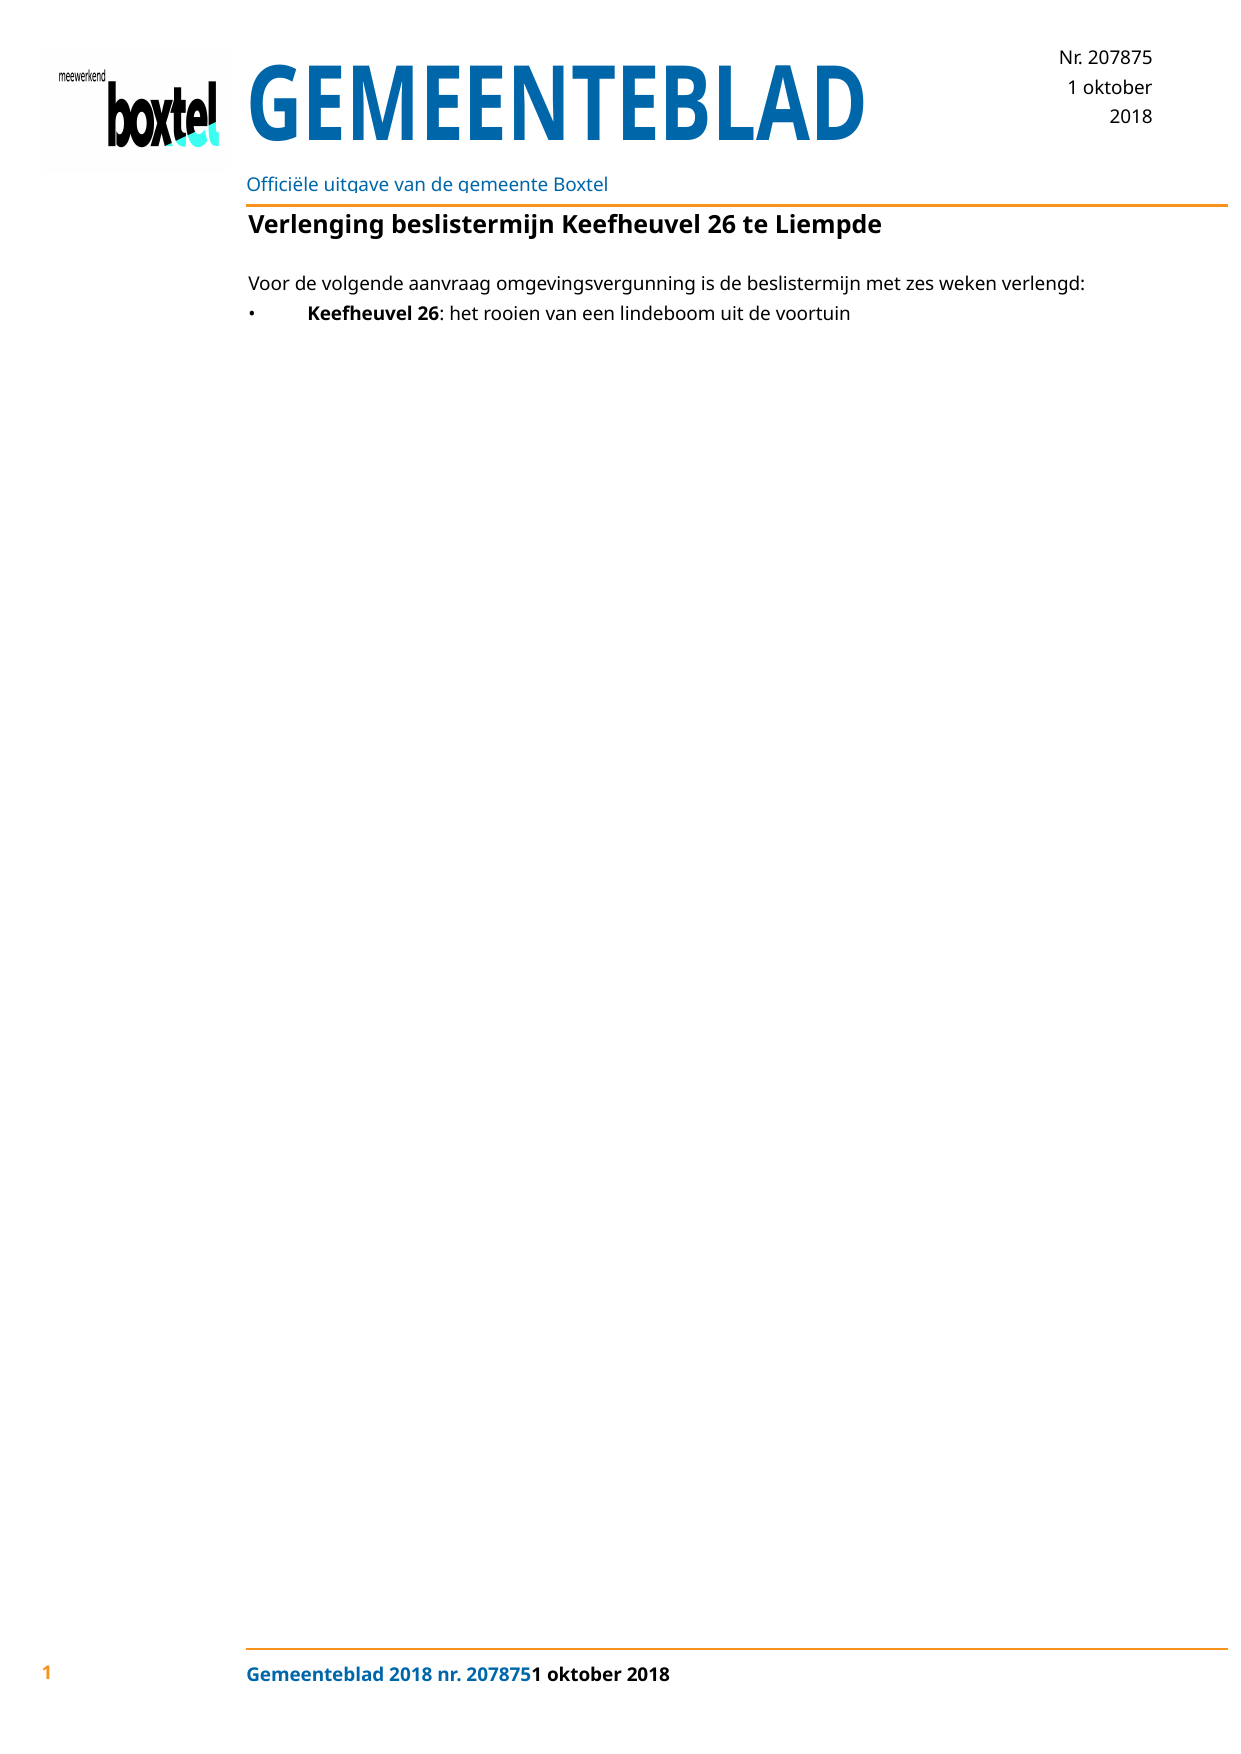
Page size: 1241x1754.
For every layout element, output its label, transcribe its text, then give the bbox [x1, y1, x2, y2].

text Verlenging beslistermijn Keefheuvel 26 te Liempde [248, 207, 1152, 241]
picture [41, 47, 231, 172]
text Voor de volgende aanvraag omgevingsvergunning is de beslistermijn met zes weken verlengd: [248, 270, 1152, 296]
list Keefheuvel 26: het rooien van een lindeboom uit de voortuin [248, 300, 1152, 326]
